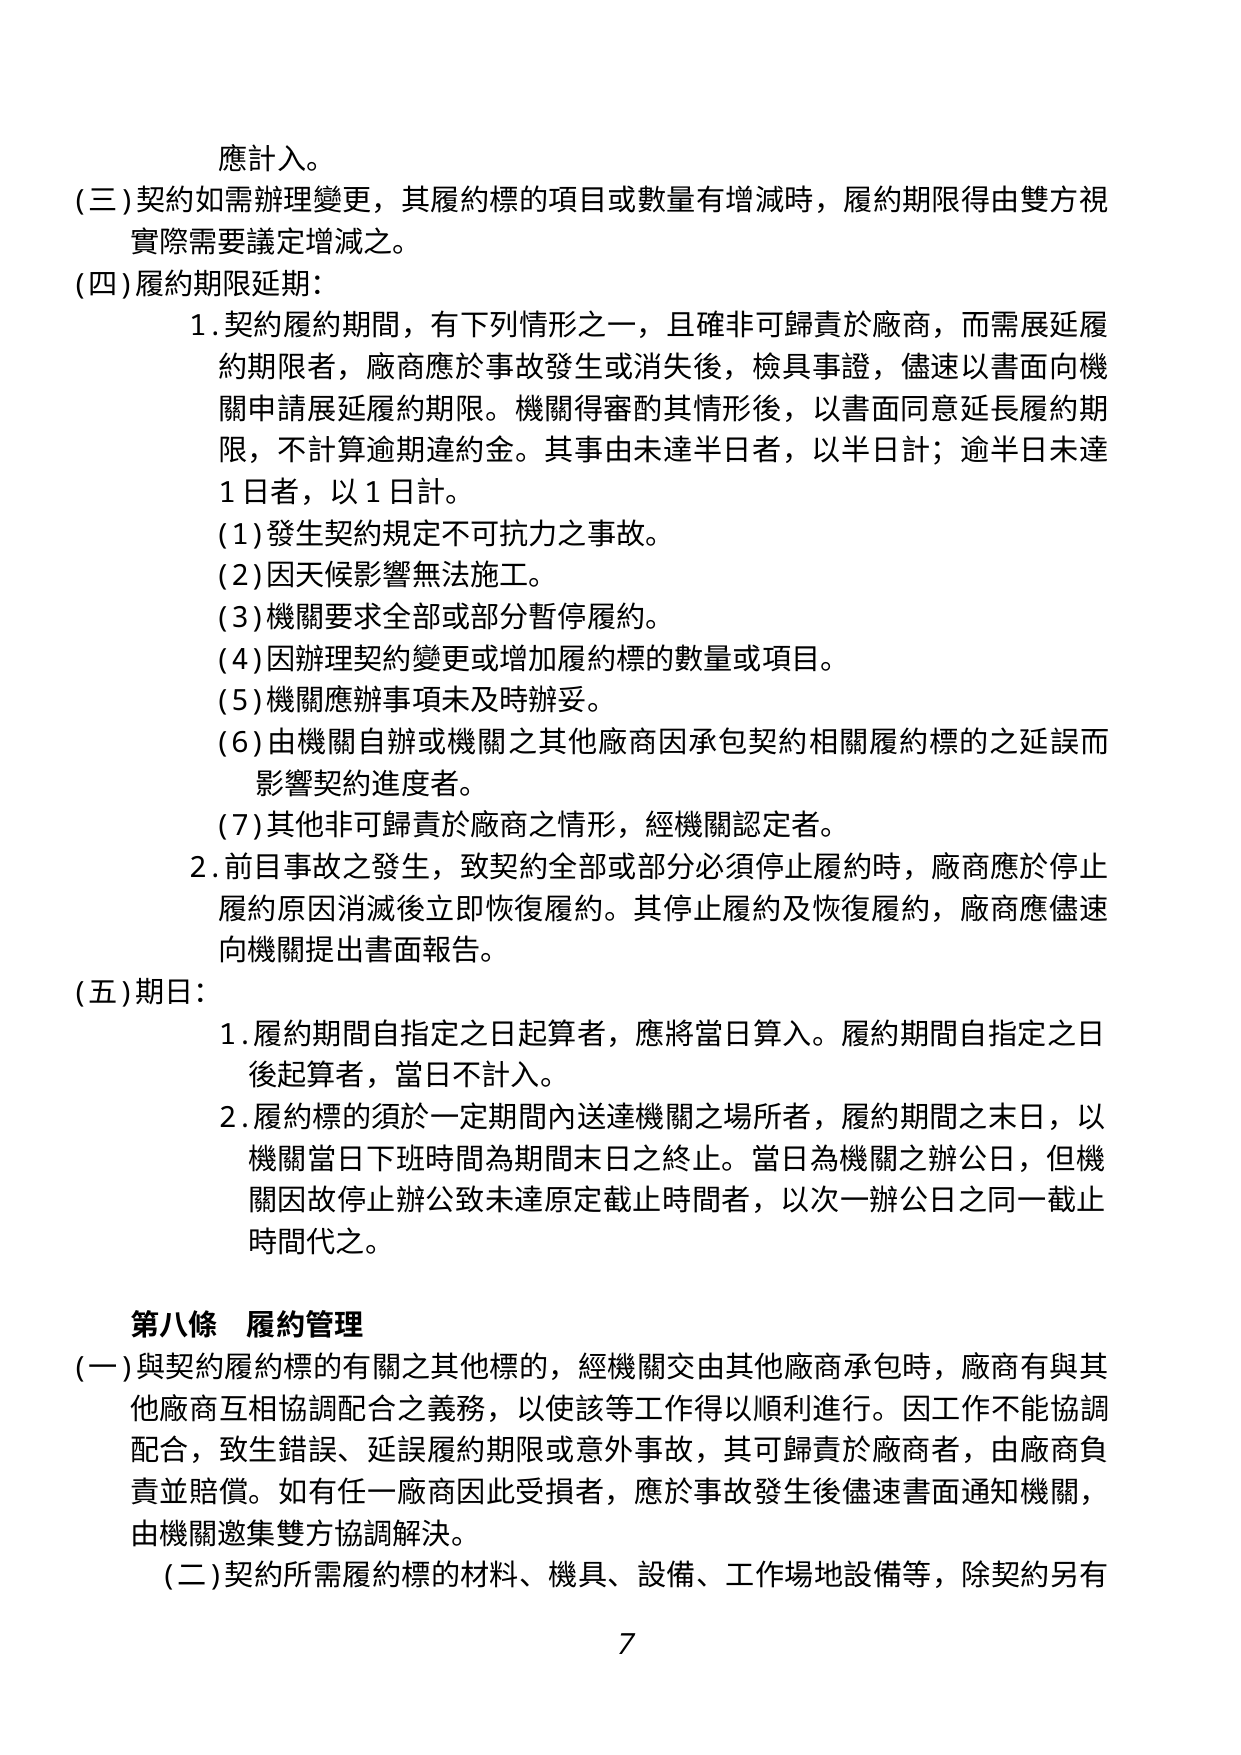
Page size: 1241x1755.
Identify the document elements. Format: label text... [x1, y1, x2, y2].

text 應計入。 [159, 136, 1110, 177]
text 2.前目事故之發生，致契約全部或部分必須停止履約時，廠商應於停止履約原因消滅後立即恢復履約。其停止履約及恢復履約，廠商應儘速向機關提出書面報告。 [189, 844, 1110, 969]
text 1.履約期間自指定之日起算者，應將當日算入。履約期間自指定之日後起算者，當日不計入。 [218, 1011, 1108, 1094]
text (2)因天候影響無法施工。 [213, 552, 1110, 594]
text (5)機關應辦事項未及時辦妥。 [213, 677, 1110, 719]
text (一)與契約履約標的有關之其他標的，經機關交由其他廠商承包時，廠商有與其他廠商互相協調配合之義務，以使該等工作得以順利進行。因工作不能協調配合，致生錯誤、延誤履約期限或意外事故，其可歸責於廠商者，由廠商負責並賠償。如有任一廠商因此受損者，應於事故發生後儘速書面通知機關，由機關邀集雙方協調解決。 [71, 1344, 1110, 1552]
text (4)因辦理契約變更或增加履約標的數量或項目。 [213, 636, 1110, 677]
text (3)機關要求全部或部分暫停履約。 [213, 594, 1110, 636]
text (五)期日： [71, 969, 1110, 1011]
text (6)由機關自辦或機關之其他廠商因承包契約相關履約標的之延誤而影響契約進度者。 [213, 719, 1110, 802]
text 1.契約履約期間，有下列情形之一，且確非可歸責於廠商，而需展延履約期限者，廠商應於事故發生或消失後，檢具事證，儘速以書面向機關申請展延履約期限。機關得審酌其情形後，以書面同意延長履約期限，不計算逾期違約金。其事由未達半日者，以半日計；逾半日未達1日者，以1日計。 [189, 302, 1110, 511]
text (二)契約所需履約標的材料、機具、設備、工作場地設備等，除契約另有 [159, 1552, 1110, 1594]
text 第八條 履約管理 [130, 1302, 1110, 1344]
text (四)履約期限延期： [71, 261, 1110, 302]
text (7)其他非可歸責於廠商之情形，經機關認定者。 [213, 802, 1110, 844]
text 2.履約標的須於一定期間內送達機關之場所者，履約期間之末日，以機關當日下班時間為期間末日之終止。當日為機關之辦公日，但機關因故停止辦公致未達原定截止時間者，以次一辦公日之同一截止時間代之。 [218, 1094, 1108, 1261]
text (1)發生契約規定不可抗力之事故。 [213, 511, 1110, 552]
text (三)契約如需辦理變更，其履約標的項目或數量有增減時，履約期限得由雙方視實際需要議定增減之。 [71, 177, 1110, 261]
